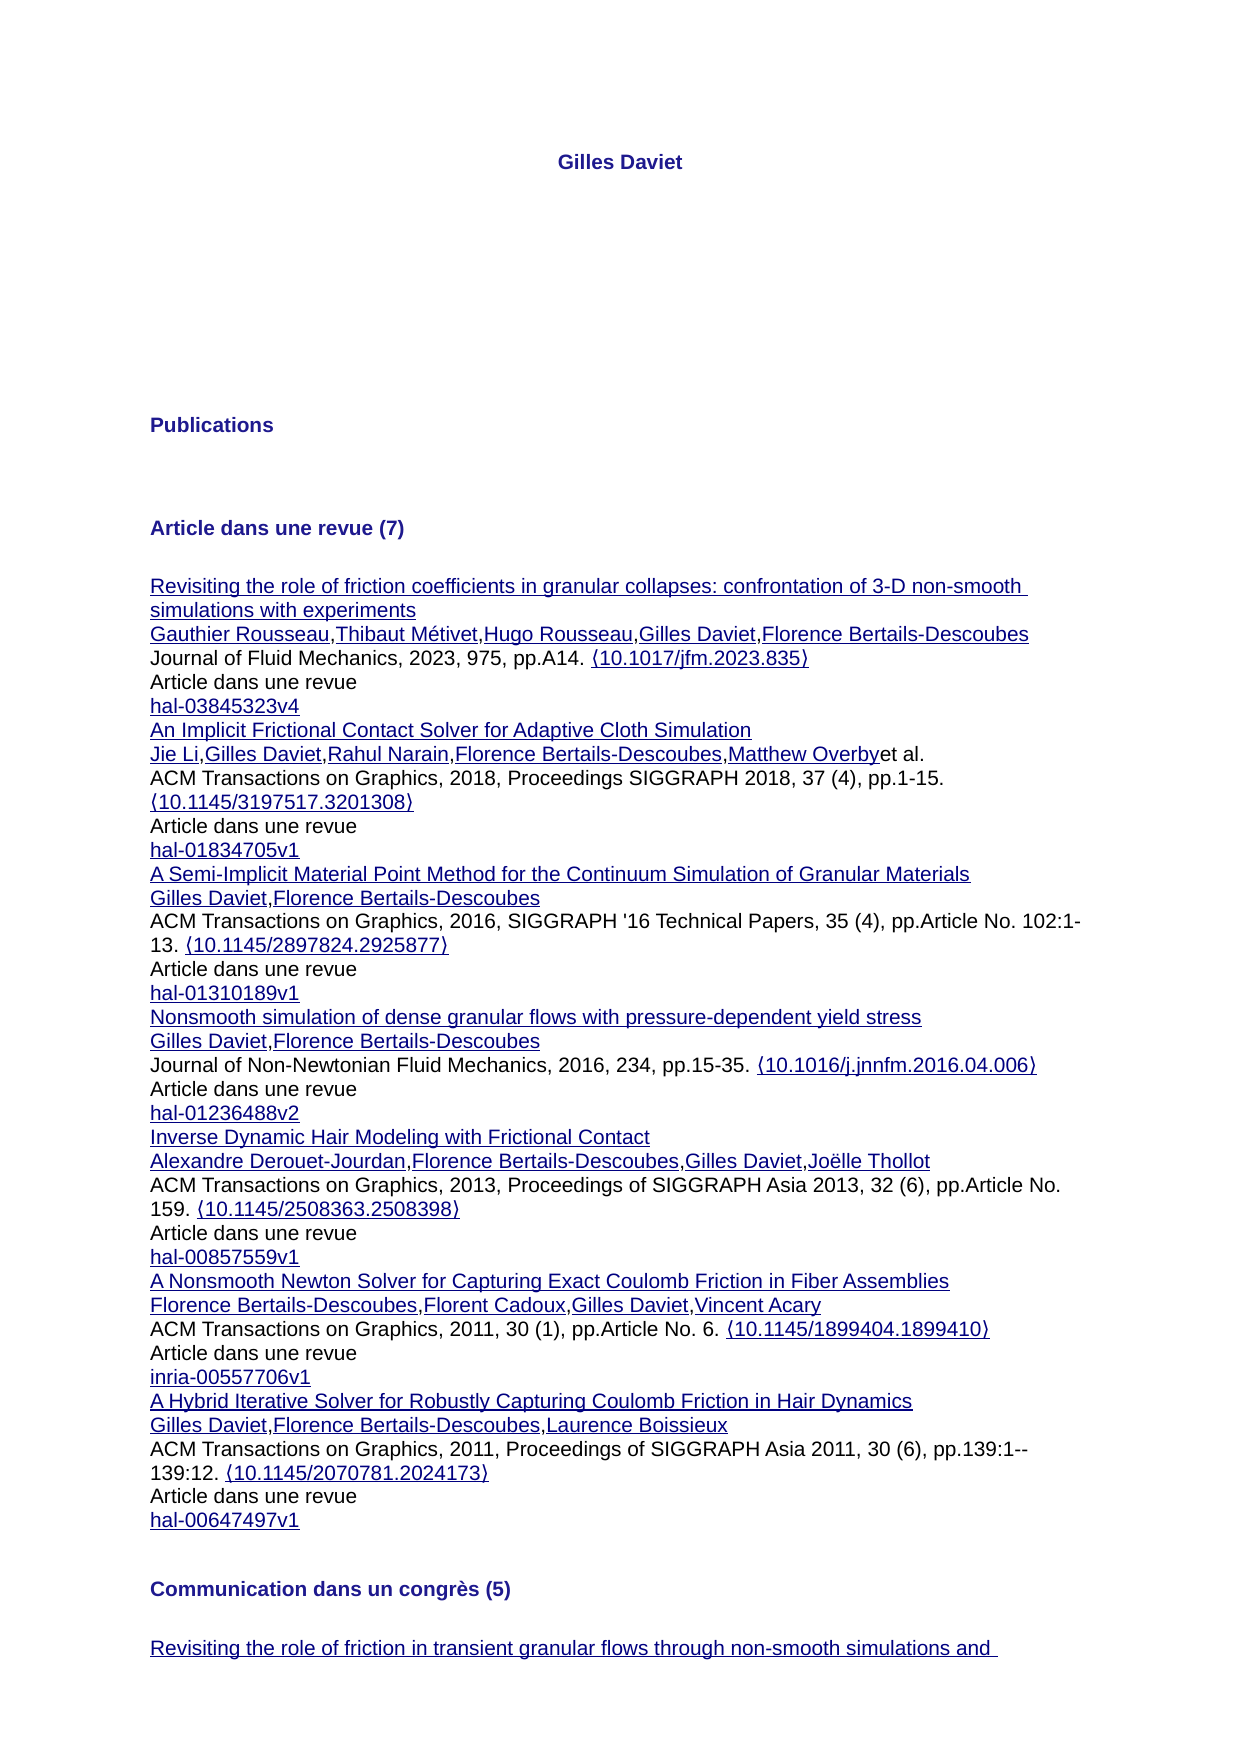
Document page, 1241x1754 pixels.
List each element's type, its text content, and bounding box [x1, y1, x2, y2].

subtitle Article dans une revue (7) [150, 516, 1090, 539]
table_cell A Hybrid Iterative Solver for Robustly Capturing Coulomb Friction in Hair Dynamics Gilles Daviet,Florence Bertails-Descoubes,Laurence Boissieux ACM Transactions on Graphics, 2011, Proceedings of SIGGRAPH Asia 2011, 30 (6), pp.139:1--139:12. ⟨10.1145/2070781.2024173⟩ Article dans une revue hal-00647497v1 [150, 1389, 1090, 1532]
subtitle Gilles Daviet [150, 150, 1090, 174]
table_cell An Implicit Frictional Contact Solver for Adaptive Cloth Simulation Jie Li,Gilles Daviet,Rahul Narain,Florence Bertails-Descoubes,Matthew Overbyet al. ACM Transactions on Graphics, 2018, Proceedings SIGGRAPH 2018, 37 (4), pp.1-15. ⟨10.1145/3197517.3201308⟩ Article dans une revue hal-01834705v1 [150, 718, 1090, 861]
table_cell A Nonsmooth Newton Solver for Capturing Exact Coulomb Friction in Fiber Assemblies Florence Bertails-Descoubes,Florent Cadoux,Gilles Daviet,Vincent Acary ACM Transactions on Graphics, 2011, 30 (1), pp.Article No. 6. ⟨10.1145/1899404.1899410⟩ Article dans une revue inria-00557706v1 [150, 1269, 1090, 1388]
table_cell A Semi-Implicit Material Point Method for the Continuum Simulation of Granular Materials Gilles Daviet,Florence Bertails-Descoubes ACM Transactions on Graphics, 2016, SIGGRAPH '16 Technical Papers, 35 (4), pp.Article No. 102:1-13. ⟨10.1145/2897824.2925877⟩ Article dans une revue hal-01310189v1 [150, 861, 1090, 1005]
subtitle Communication dans un congrès (5) [150, 1577, 1090, 1601]
table_cell Inverse Dynamic Hair Modeling with Frictional Contact Alexandre Derouet-Jourdan,Florence Bertails-Descoubes,Gilles Daviet,Joëlle Thollot ACM Transactions on Graphics, 2013, Proceedings of SIGGRAPH Asia 2013, 32 (6), pp.Article No. 159. ⟨10.1145/2508363.2508398⟩ Article dans une revue hal-00857559v1 [150, 1125, 1090, 1269]
table_header Revisiting the role of friction in transient granular flows through non-smooth simulations and [150, 1635, 1090, 1659]
subtitle Publications [150, 412, 1090, 436]
table_cell Nonsmooth simulation of dense granular flows with pressure-dependent yield stress Gilles Daviet,Florence Bertails-Descoubes Journal of Non-Newtonian Fluid Mechanics, 2016, 234, pp.15-35. ⟨10.1016/j.jnnfm.2016.04.006⟩ Article dans une revue hal-01236488v2 [150, 1005, 1090, 1125]
table_header Revisiting the role of friction coefficients in granular collapses: confrontation of 3-D non-smooth simulations with experiments Gauthier Rousseau,Thibaut Métivet,Hugo Rousseau,Gilles Daviet,Florence Bertails-Descoubes Journal of Fluid Mechanics, 2023, 975, pp.A14. ⟨10.1017/jfm.2023.835⟩ Article dans une revue hal-03845323v4 [150, 574, 1090, 718]
